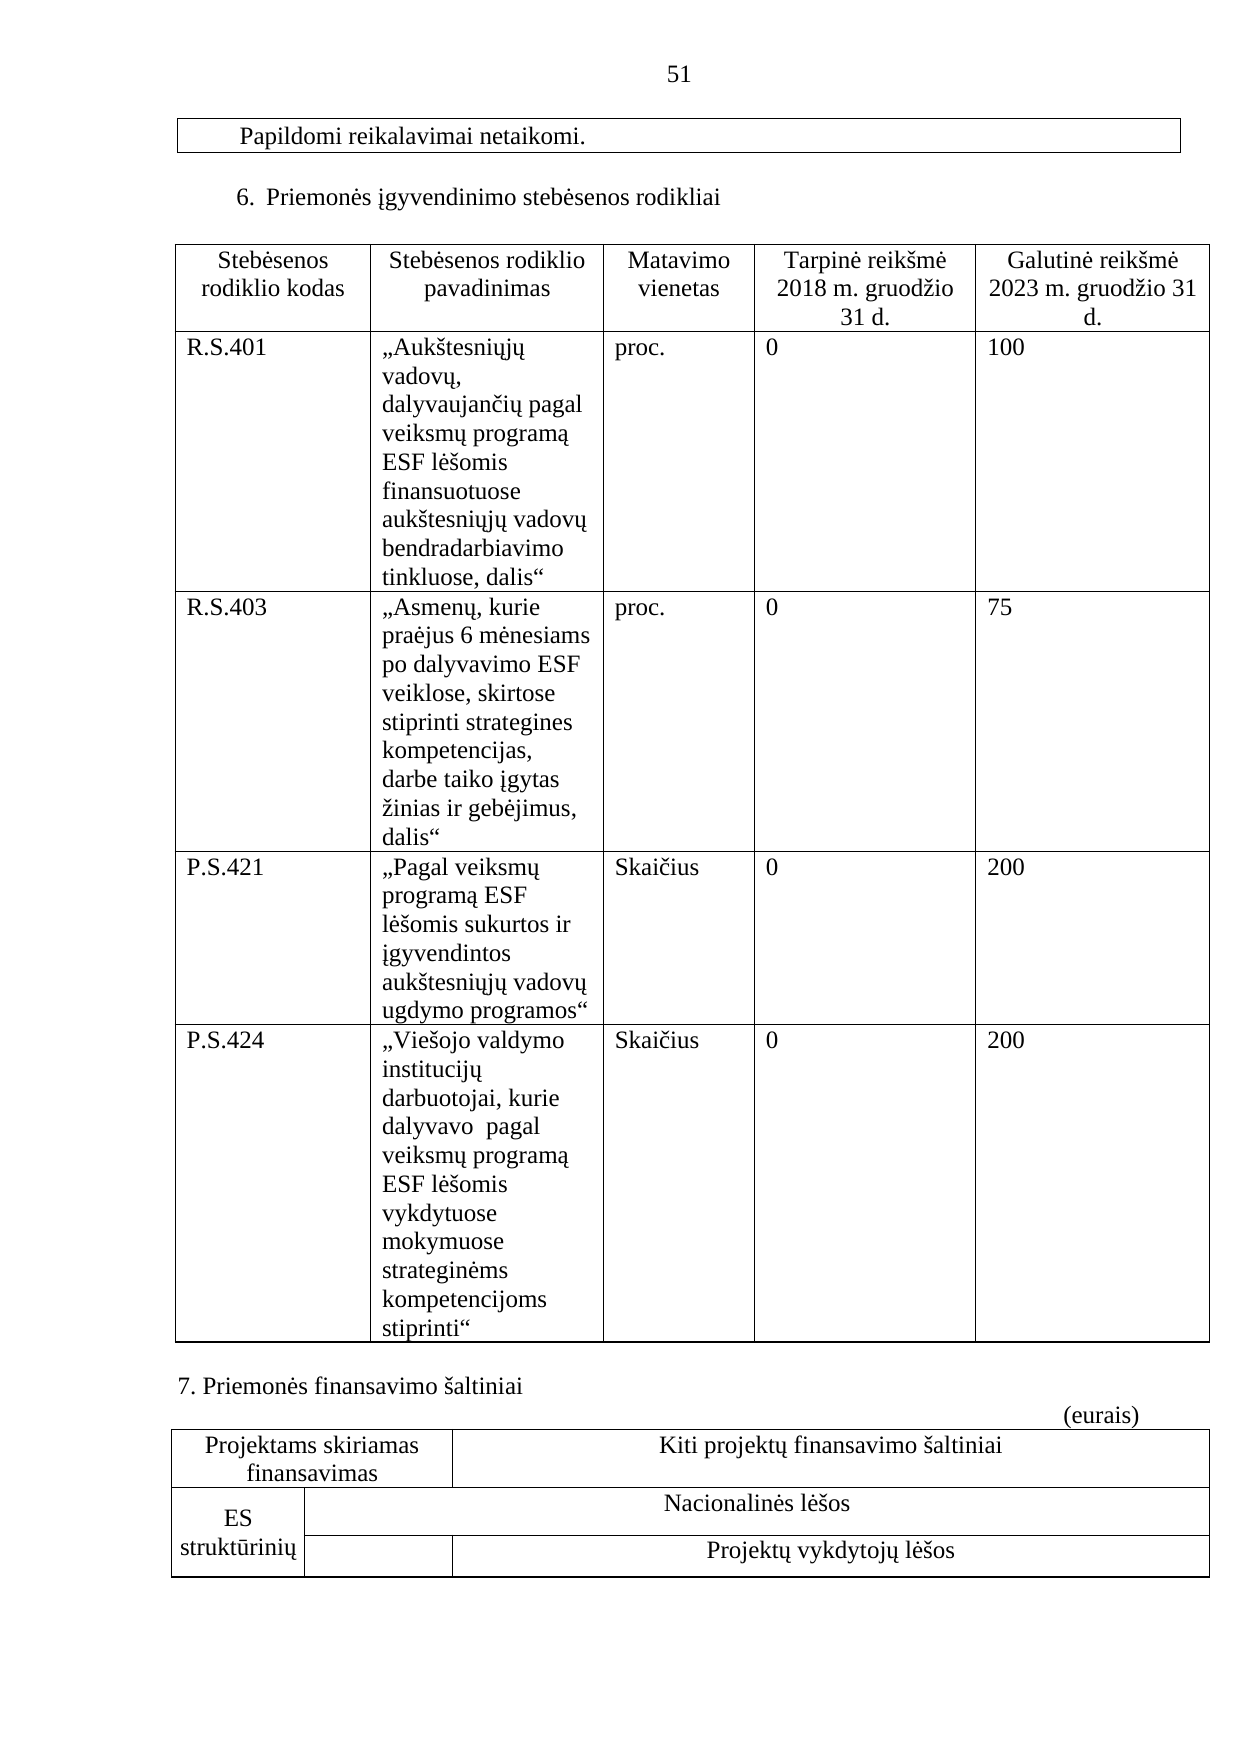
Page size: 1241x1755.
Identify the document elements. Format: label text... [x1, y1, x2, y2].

table_header Kiti projektų finansavimo šaltiniai [453, 1430, 1209, 1487]
text 6. Priemonės įgyvendinimo stebėsenos rodikliai [236, 182, 1181, 211]
table_cell 200 [976, 1025, 1209, 1341]
table_header Matavimo vienetas [604, 245, 754, 331]
table_cell „Viešojo valdymo institucijų darbuotojai, kurie dalyvavo pagal veiksmų programą ESF lėšomis vykdytuose mokymuose strateginėms kompetencijoms stiprinti“ [371, 1025, 603, 1341]
table_cell R.S.403 [176, 592, 370, 851]
table_cell „Asmenų, kurie praėjus 6 mėnesiams po dalyvavimo ESF veiklose, skirtose stiprinti strategines kompetencijas, darbe taiko įgytas žinias ir gebėjimus, dalis“ [371, 592, 603, 851]
table_header Projektams skiriamas finansavimas [172, 1430, 452, 1487]
table_cell 0 [755, 852, 975, 1024]
table_cell proc. [604, 592, 754, 851]
table_cell 0 [755, 332, 975, 591]
table_cell Nacionalinės lėšos [305, 1488, 1209, 1534]
table_cell P.S.421 [176, 852, 370, 1024]
table_cell Skaičius [604, 1025, 754, 1341]
text (eurais) [1063, 1400, 1181, 1429]
table_cell „Aukštesniųjų vadovų, dalyvaujančių pagal veiksmų programą ESF lėšomis finansuotuose aukštesniųjų vadovų bendradarbiavimo tinkluose, dalis“ [371, 332, 603, 591]
table_cell ES struktūrinių [172, 1488, 304, 1576]
table_cell R.S.401 [176, 332, 370, 591]
table_cell proc. [604, 332, 754, 591]
text Papildomi reikalavimai netaikomi. [178, 119, 1180, 152]
table_header Galutinė reikšmė 2023 m. gruodžio 31 d. [976, 245, 1209, 331]
table_header Stebėsenos rodiklio kodas [176, 245, 370, 331]
table_header Stebėsenos rodiklio pavadinimas [371, 245, 603, 331]
text 7. Priemonės finansavimo šaltiniai [177, 1371, 1181, 1400]
table_cell 0 [755, 1025, 975, 1341]
table_cell 0 [755, 592, 975, 851]
table_cell 75 [976, 592, 1209, 851]
table_cell P.S.424 [176, 1025, 370, 1341]
table_cell Skaičius [604, 852, 754, 1024]
table_cell 200 [976, 852, 1209, 1024]
table_cell Projektų vykdytojų lėšos [453, 1536, 1209, 1576]
table_header Tarpinė reikšmė 2018 m. gruodžio 31 d. [755, 245, 975, 331]
table_cell „Pagal veiksmų programą ESF lėšomis sukurtos ir įgyvendintos aukštesniųjų vadovų ugdymo programos“ [371, 852, 603, 1024]
table_cell [305, 1536, 452, 1576]
table_cell 100 [976, 332, 1209, 591]
